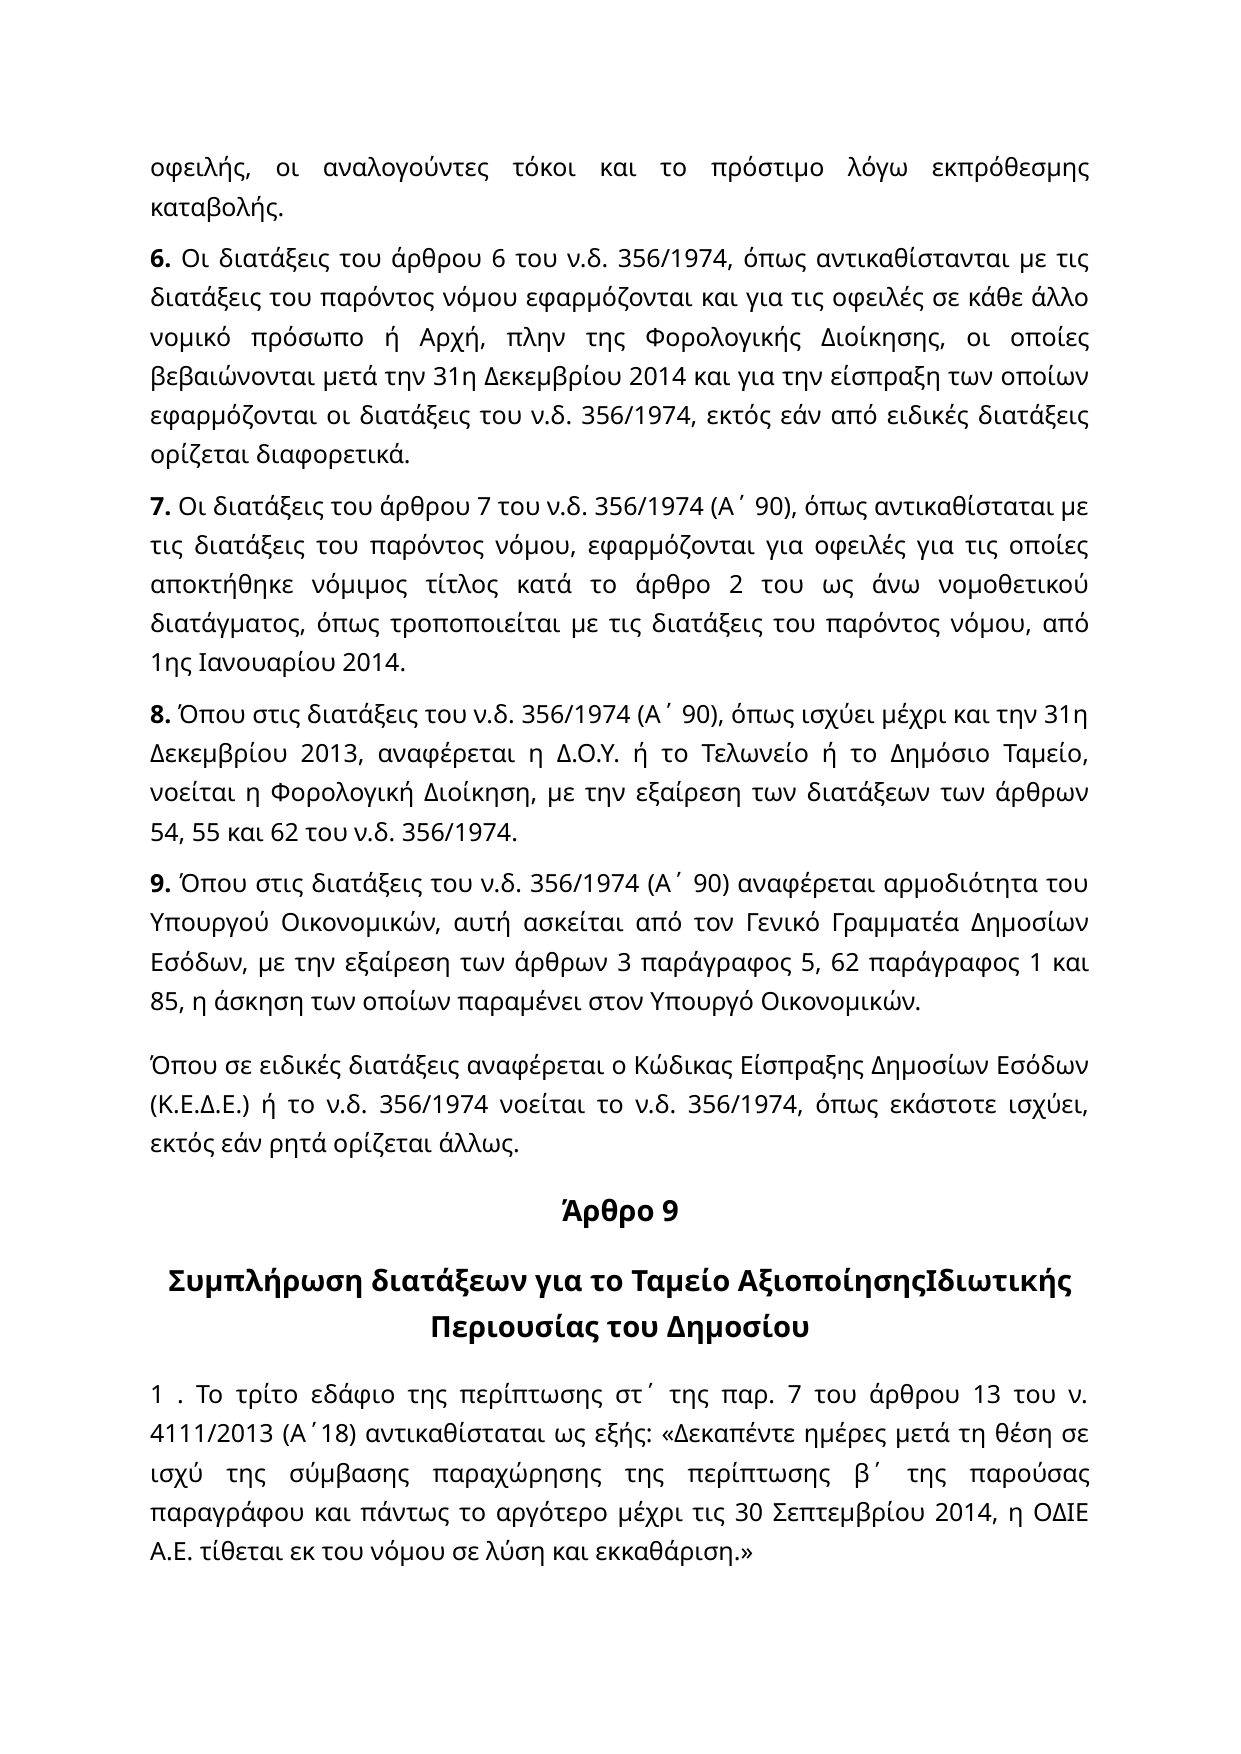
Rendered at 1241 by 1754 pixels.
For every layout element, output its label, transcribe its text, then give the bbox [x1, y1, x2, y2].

text 7. Οι διατάξεις του άρθρου 7 του ν.δ. 356/1974 (Α΄ 90), όπως αντικαθίσταται με τις διατάξεις του παρόντος νόμου, εφαρμόζονται για οφειλές για τις οποίες αποκτήθηκε νόμιμος τίτλος κατά το άρθρο 2 του ως άνω νομοθετικού διατάγματος, όπως τροποποιείται με τις διατάξεις του παρόντος νόμου, από 1ης Ιανουαρίου 2014. [150, 488, 1090, 679]
text 8. Όπου στις διατάξεις του ν.δ. 356/1974 (Α΄ 90), όπως ισχύει μέχρι και την 31η Δεκεμβρίου 2013, αναφέρεται η Δ.Ο.Υ. ή το Τελωνείο ή το Δημόσιο Ταμείο, νοείται η Φορολογική Διοίκηση, με την εξαίρεση των διατάξεων των άρθρων 54, 55 και 62 του ν.δ. 356/1974. [150, 697, 1090, 848]
subtitle Συμπλήρωση διατάξεων για το Ταμείο ΑξιοποίησηςΙδιωτικής Περιουσίας του Δημοσίου [150, 1261, 1090, 1346]
text οφειλής, οι αναλογούντες τόκοι και το πρόστιμο λόγω εκπρόθεσμης καταβολής. [150, 150, 1090, 223]
text Όπου σε ειδικές διατάξεις αναφέρεται ο Κώδικας Είσπραξης Δημοσίων Εσόδων (Κ.Ε.Δ.Ε.) ή το ν.δ. 356/1974 νοείται το ν.δ. 356/1974, όπως εκάστοτε ισχύει, εκτός εάν ρητά ορίζεται άλλως. [150, 1047, 1090, 1160]
subtitle Άρθρο 9 [150, 1190, 1090, 1230]
text 6. Οι διατάξεις του άρθρου 6 του ν.δ. 356/1974, όπως αντικαθίστανται με τις διατάξεις του παρόντος νόμου εφαρμόζονται και για τις οφειλές σε κάθε άλλο νομικό πρόσωπο ή Αρχή, πλην της Φορολογικής Διοίκησης, οι οποίες βεβαιώνονται μετά την 31η Δεκεμβρίου 2014 και για την είσπραξη των οποίων εφαρμόζονται οι διατάξεις του ν.δ. 356/1974, εκτός εάν από ειδικές διατάξεις ορίζεται διαφορετικά. [150, 241, 1090, 471]
text 1 . Το τρίτο εδάφιο της περίπτωσης στ΄ της παρ. 7 του άρθρου 13 του ν. 4111/2013 (Α΄18) αντικαθίσταται ως εξής: «Δεκαπέντε ημέρες μετά τη θέση σε ισχύ της σύμβασης παραχώρησης της περίπτωσης β΄ της παρούσας παραγράφου και πάντως το αργότερο μέχρι τις 30 Σεπτεμβρίου 2014, η ΟΔΙΕ Α.Ε. τίθεται εκ του νόμου σε λύση και εκκαθάριση.» [150, 1377, 1090, 1568]
text 9. Όπου στις διατάξεις του ν.δ. 356/1974 (Α΄ 90) αναφέρεται αρμοδιότητα του Υπουργού Οικονομικών, αυτή ασκείται από τον Γενικό Γραμματέα Δημοσίων Εσόδων, με την εξαίρεση των άρθρων 3 παράγραφος 5, 62 παράγραφος 1 και 85, η άσκηση των οποίων παραμένει στον Υπουργό Οικονομικών. [150, 866, 1090, 1017]
